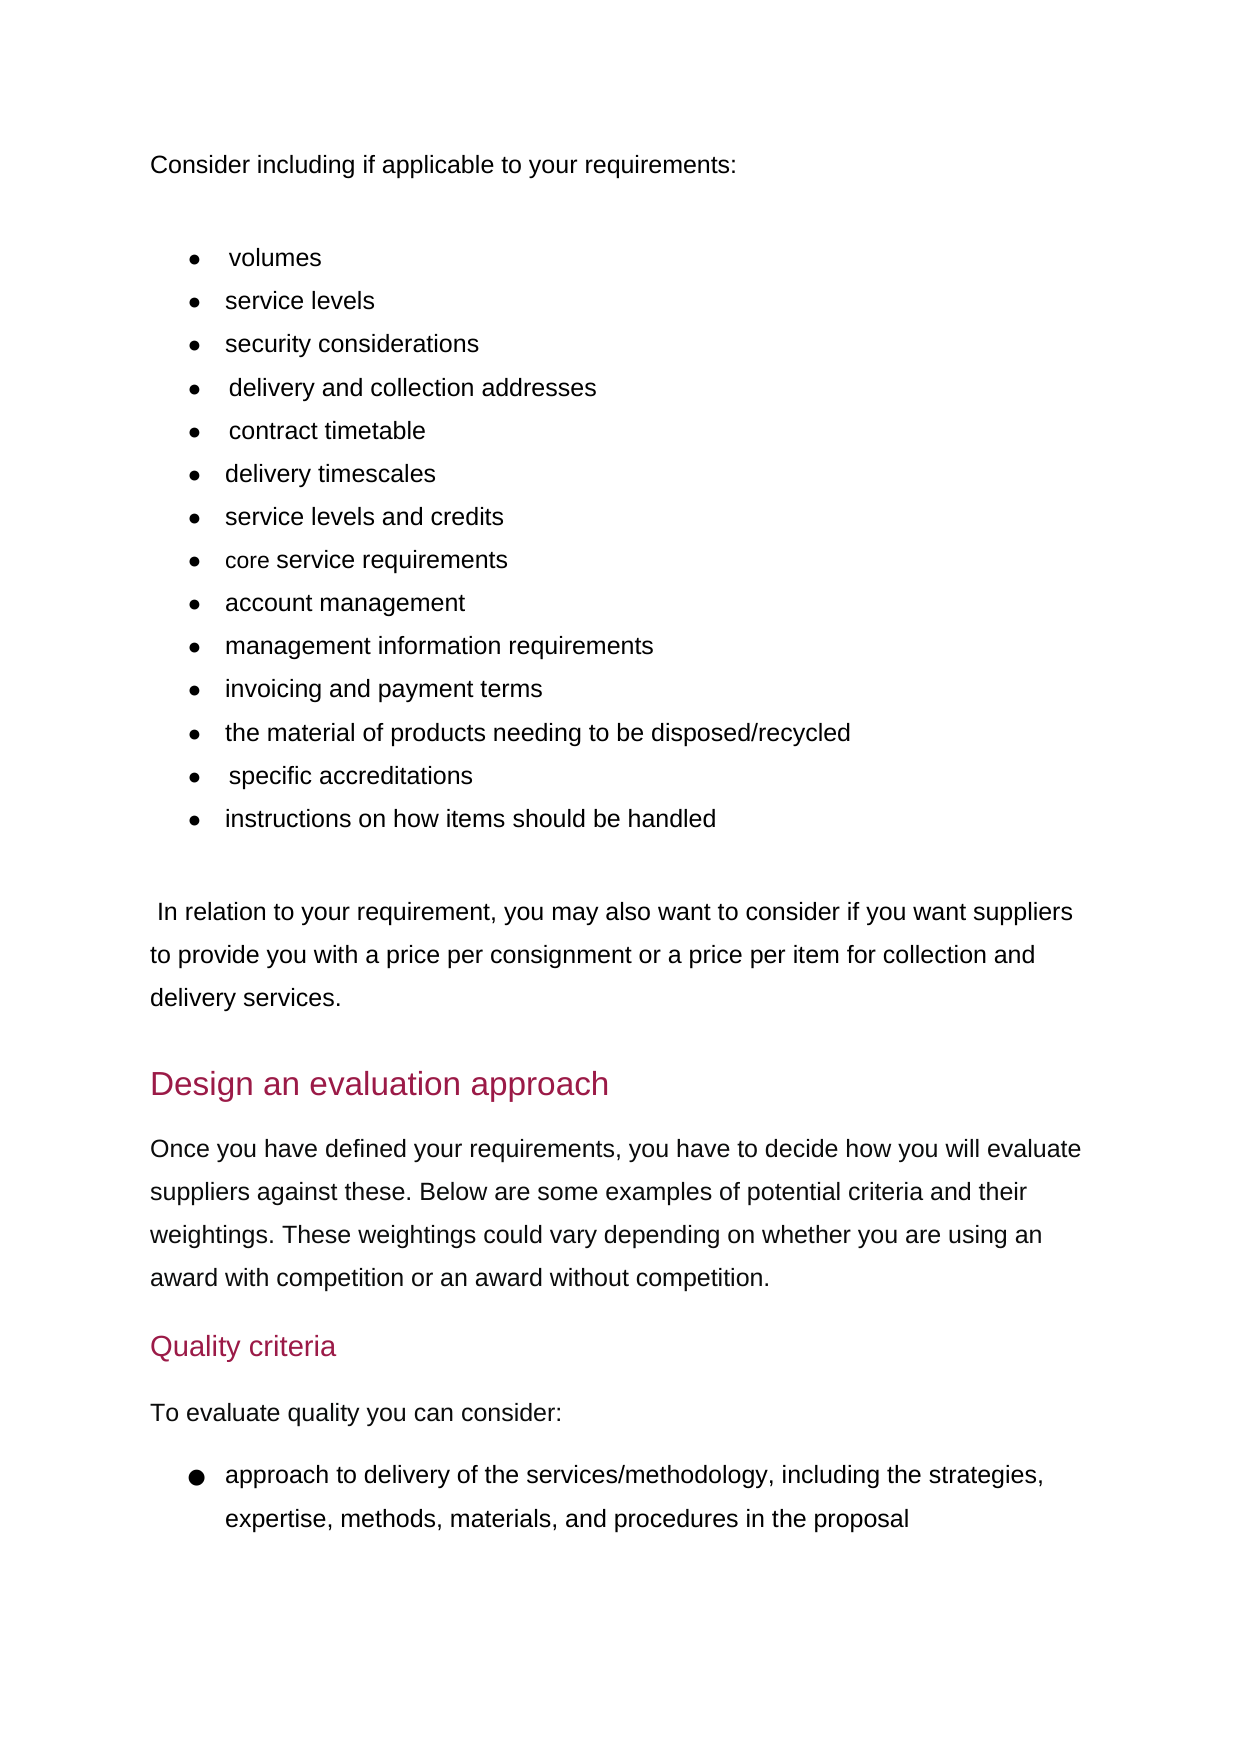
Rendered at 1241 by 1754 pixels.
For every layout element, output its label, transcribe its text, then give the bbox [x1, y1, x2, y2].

list invoicing and payment terms [187, 674, 1091, 703]
list service levels and credits [187, 502, 1091, 531]
list specific accreditations [187, 761, 1091, 789]
subtitle Quality criteria [150, 1329, 1091, 1363]
list approach to delivery of the services/methodology, including the strategies, expertise, methods, materials, and procedures in the proposal [187, 1460, 1091, 1533]
text Once you have defined your requirements, you have to decide how you will evaluate suppliers against these. Below are some examples of potential criteria and their weightings. These weightings could vary depending on whether you are using an award with competition or an award without competition. [150, 1134, 1091, 1292]
list volumes [187, 243, 1091, 272]
text In relation to your requirement, you may also want to consider if you want suppliers to provide you with a price per consignment or a price per item for collection and delivery services. [150, 897, 1091, 1012]
list delivery timescales [187, 459, 1091, 487]
list service levels [187, 286, 1091, 315]
text Consider including if applicable to your requirements: [150, 150, 1091, 179]
list delivery and collection addresses [187, 372, 1091, 401]
list management information requirements [187, 631, 1091, 660]
list contract timetable [187, 416, 1091, 444]
list the material of products needing to be disposed/recycled [187, 717, 1091, 746]
subtitle Design an evaluation approach [150, 1064, 1091, 1102]
list core service requirements [187, 545, 1091, 574]
list security considerations [187, 329, 1091, 358]
text To evaluate quality you can consider: [150, 1398, 1091, 1427]
list instructions on how items should be handled [187, 804, 1091, 832]
list account management [187, 588, 1091, 617]
